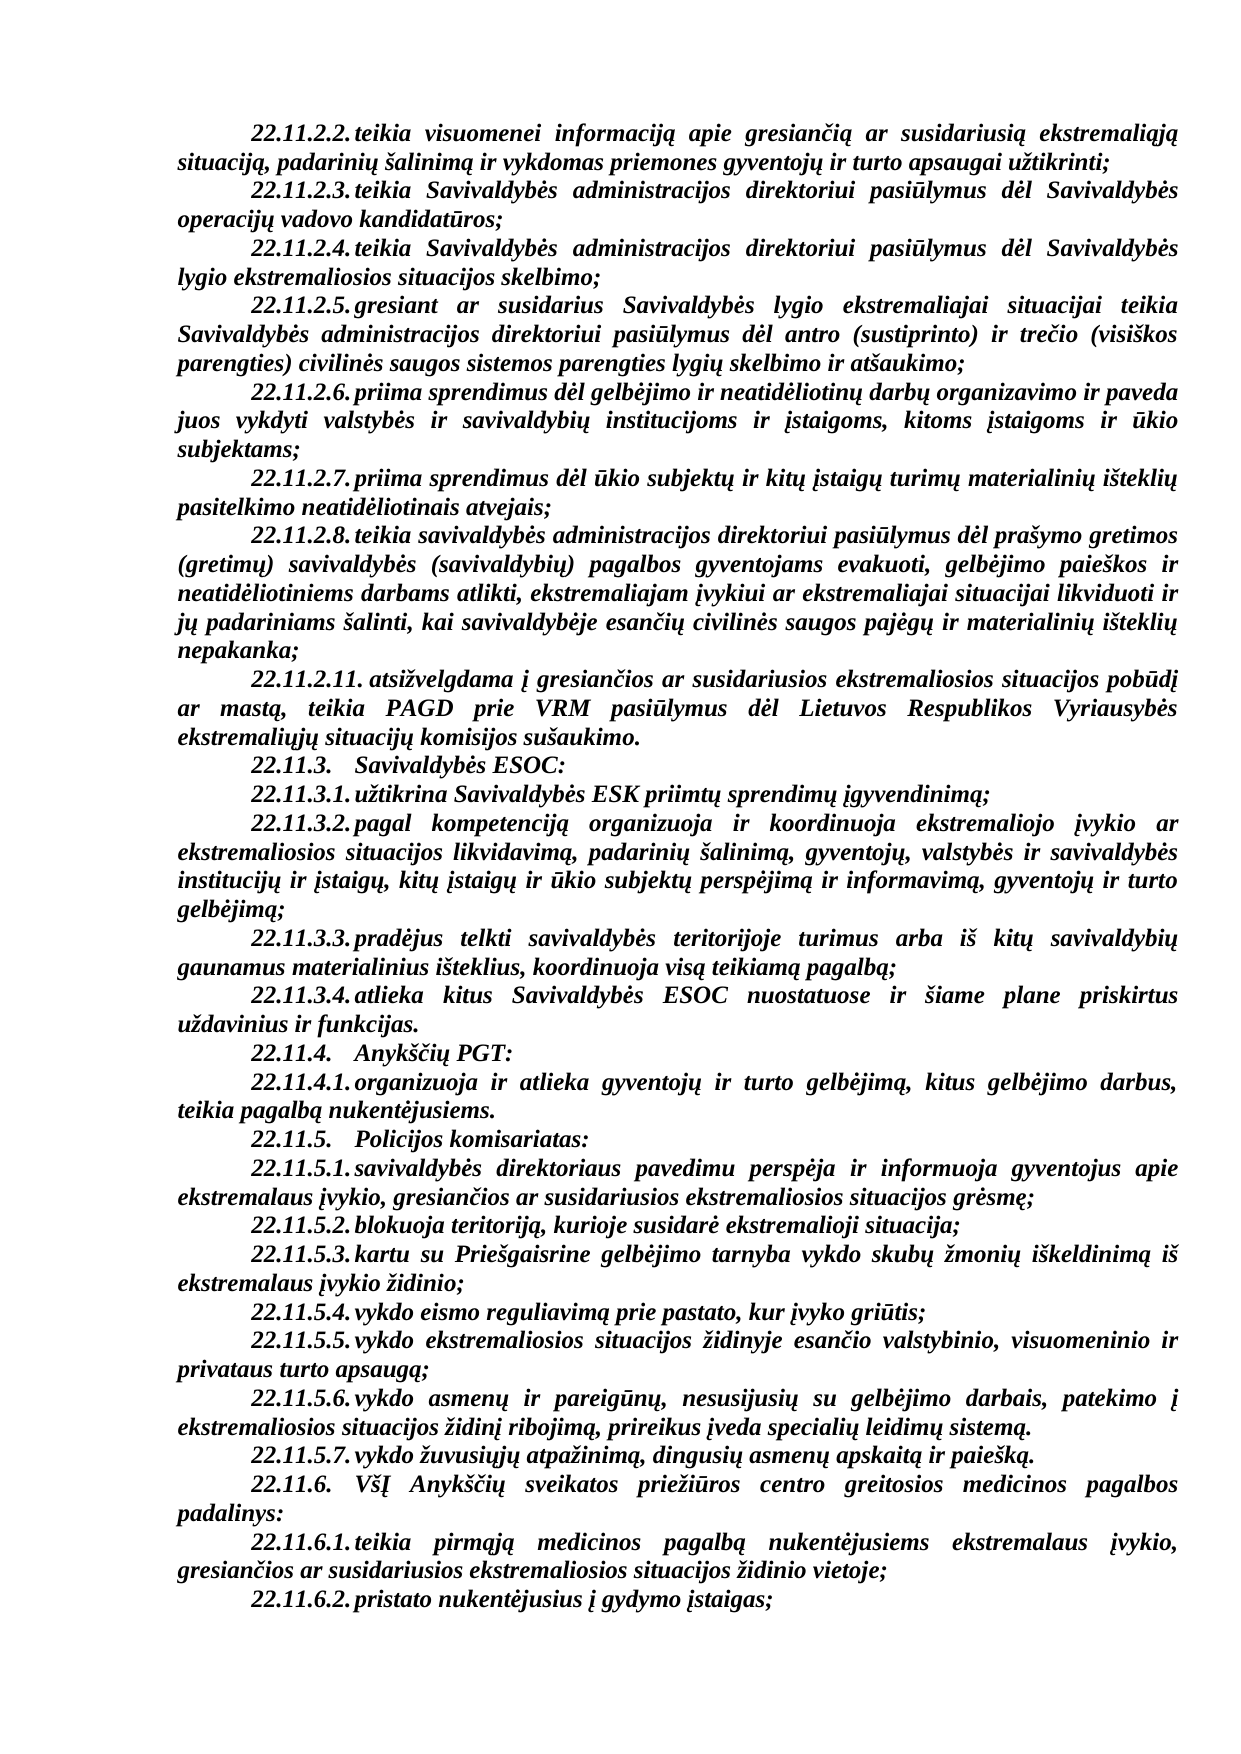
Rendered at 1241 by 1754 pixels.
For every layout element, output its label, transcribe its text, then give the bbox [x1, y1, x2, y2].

text 22.11.3.4. atlieka kitus Savivaldybės ESOC nuostatuose ir šiame plane priskirtus uždavinius ir funkcijas. [177, 981, 1181, 1038]
text 22.11.5.2. blokuoja teritoriją, kurioje susidarė ekstremalioji situacija; [177, 1211, 1181, 1239]
text 22.11.3.1. užtikrina Savivaldybės ESK priimtų sprendimų įgyvendinimą; [177, 779, 1181, 808]
text 22.11.5.4. vykdo eismo reguliavimą prie pastato, kur įvyko griūtis; [177, 1297, 1181, 1326]
text 22.11.2.4. teikia Savivaldybės administracijos direktoriui pasiūlymus dėl Savivaldybės lygio ekstremaliosios situacijos skelbimo; [177, 233, 1181, 291]
text 22.11.5.3. kartu su Priešgaisrine gelbėjimo tarnyba vykdo skubų žmonių iškeldinimą iš ekstremalaus įvykio židinio; [177, 1239, 1181, 1297]
text 22.11.5.7. vykdo žuvusiųjų atpažinimą, dingusių asmenų apskaitą ir paiešką. [177, 1441, 1181, 1469]
text 22.11.6.1. teikia pirmąją medicinos pagalbą nukentėjusiems ekstremalaus įvykio, gresiančios ar susidariusios ekstremaliosios situacijos židinio vietoje; [177, 1527, 1181, 1584]
text 22.11.2.5. gresiant ar susidarius Savivaldybės lygio ekstremaliajai situacijai teikia Savivaldybės administracijos direktoriui pasiūlymus dėl antro (sustiprinto) ir trečio (visiškos parengties) civilinės saugos sistemos parengties lygių skelbimo ir atšaukimo; [177, 291, 1181, 377]
text 22.11.2.3. teikia Savivaldybės administracijos direktoriui pasiūlymus dėl Savivaldybės operacijų vadovo kandidatūros; [177, 176, 1181, 233]
text 22.11.5.6. vykdo asmenų ir pareigūnų, nesusijusių su gelbėjimo darbais, patekimo į ekstremaliosios situacijos židinį ribojimą, prireikus įveda specialių leidimų sistemą. [177, 1383, 1181, 1441]
text 22.11.5. Policijos komisariatas: [177, 1124, 1181, 1153]
text 22.11.6. VšĮ Anykščių sveikatos priežiūros centro greitosios medicinos pagalbos padalinys: [177, 1469, 1181, 1527]
text 22.11.4. Anykščių PGT: [177, 1038, 1181, 1067]
text 22.11.5.1. savivaldybės direktoriaus pavedimu perspėja ir informuoja gyventojus apie ekstremalaus įvykio, gresiančios ar susidariusios ekstremaliosios situacijos grėsmę; [177, 1153, 1181, 1211]
text 22.11.2.2. teikia visuomenei informaciją apie gresiančią ar susidariusią ekstremaliąją situaciją, padarinių šalinimą ir vykdomas priemones gyventojų ir turto apsaugai užtikrinti; [177, 118, 1181, 176]
text 22.11.3. Savivaldybės ESOC: [177, 751, 1181, 779]
text 22.11.2.11. atsižvelgdama į gresiančios ar susidariusios ekstremaliosios situacijos pobūdį ar mastą, teikia PAGD prie VRM pasiūlymus dėl Lietuvos Respublikos Vyriausybės ekstremaliųjų situacijų komisijos sušaukimo. [177, 664, 1181, 751]
text 22.11.6.2. pristato nukentėjusius į gydymo įstaigas; [177, 1584, 1181, 1613]
text 22.11.5.5. vykdo ekstremaliosios situacijos židinyje esančio valstybinio, visuomeninio ir privataus turto apsaugą; [177, 1326, 1181, 1383]
text 22.11.4.1. organizuoja ir atlieka gyventojų ir turto gelbėjimą, kitus gelbėjimo darbus, teikia pagalbą nukentėjusiems. [177, 1067, 1181, 1124]
text 22.11.2.7. priima sprendimus dėl ūkio subjektų ir kitų įstaigų turimų materialinių išteklių pasitelkimo neatidėliotinais atvejais; [177, 463, 1181, 521]
text 22.11.3.2. pagal kompetenciją organizuoja ir koordinuoja ekstremaliojo įvykio ar ekstremaliosios situacijos likvidavimą, padarinių šalinimą, gyventojų, valstybės ir savivaldybės institucijų ir įstaigų, kitų įstaigų ir ūkio subjektų perspėjimą ir informavimą, gyventojų ir turto gelbėjimą; [177, 808, 1181, 923]
text 22.11.3.3. pradėjus telkti savivaldybės teritorijoje turimus arba iš kitų savivaldybių gaunamus materialinius išteklius, koordinuoja visą teikiamą pagalbą; [177, 923, 1181, 981]
text 22.11.2.6. priima sprendimus dėl gelbėjimo ir neatidėliotinų darbų organizavimo ir paveda juos vykdyti valstybės ir savivaldybių institucijoms ir įstaigoms, kitoms įstaigoms ir ūkio subjektams; [177, 377, 1181, 463]
text 22.11.2.8. teikia savivaldybės administracijos direktoriui pasiūlymus dėl prašymo gretimos (gretimų) savivaldybės (savivaldybių) pagalbos gyventojams evakuoti, gelbėjimo paieškos ir neatidėliotiniems darbams atlikti, ekstremaliajam įvykiui ar ekstremaliajai situacijai likviduoti ir jų padariniams šalinti, kai savivaldybėje esančių civilinės saugos pajėgų ir materialinių išteklių nepakanka; [177, 521, 1181, 664]
